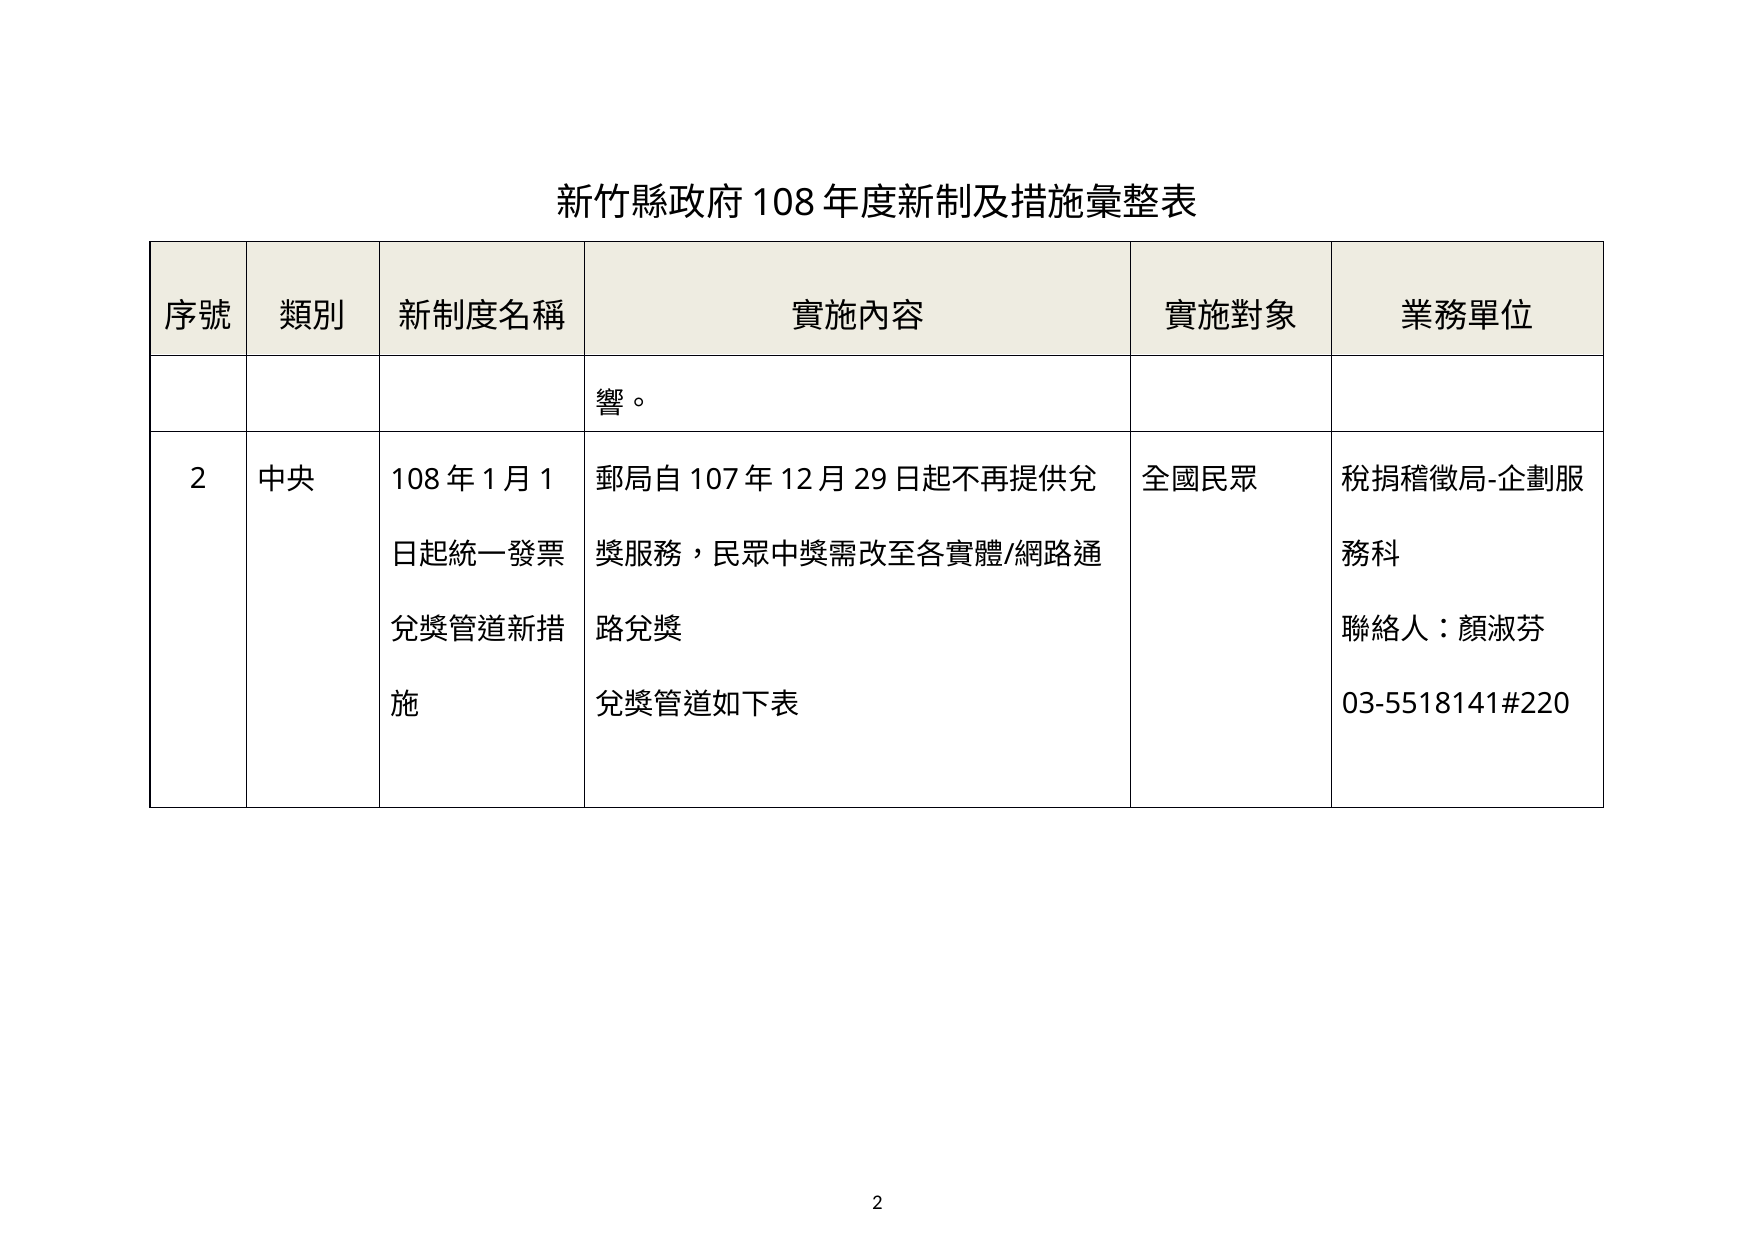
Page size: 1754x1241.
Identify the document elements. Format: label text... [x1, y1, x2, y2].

table_cell 實施對象 [1131, 242, 1331, 354]
table_cell 郵局自107年12月29日起不再提供兌獎服務，民眾中獎需改至各實體/網路通路兌獎 兌獎管道如下表 [585, 432, 1130, 807]
table_cell 108年1月1日起統一發票兌獎管道新措施 [380, 432, 584, 807]
table_cell [151, 356, 246, 431]
table_cell [247, 356, 379, 431]
table_cell [1131, 356, 1331, 431]
table_cell 響。 [585, 356, 1130, 431]
table_cell [1332, 356, 1603, 431]
table_cell 稅捐稽徵局-企劃服務科 聯絡人：顏淑芬 03-5518141#220 [1332, 432, 1603, 807]
table_cell 新制度名稱 [380, 242, 584, 354]
table_cell [380, 356, 584, 431]
table_cell 實施內容 [585, 242, 1130, 354]
table_cell 類別 [247, 242, 379, 354]
table_header 新竹縣政府108年度新制及措施彙整表 [150, 129, 1604, 241]
table_cell 中央 [247, 432, 379, 807]
table_cell 業務單位 [1332, 242, 1603, 354]
table_cell 序號 [151, 242, 246, 354]
table_cell 2 [151, 432, 246, 807]
table_cell 全國民眾 [1131, 432, 1331, 807]
